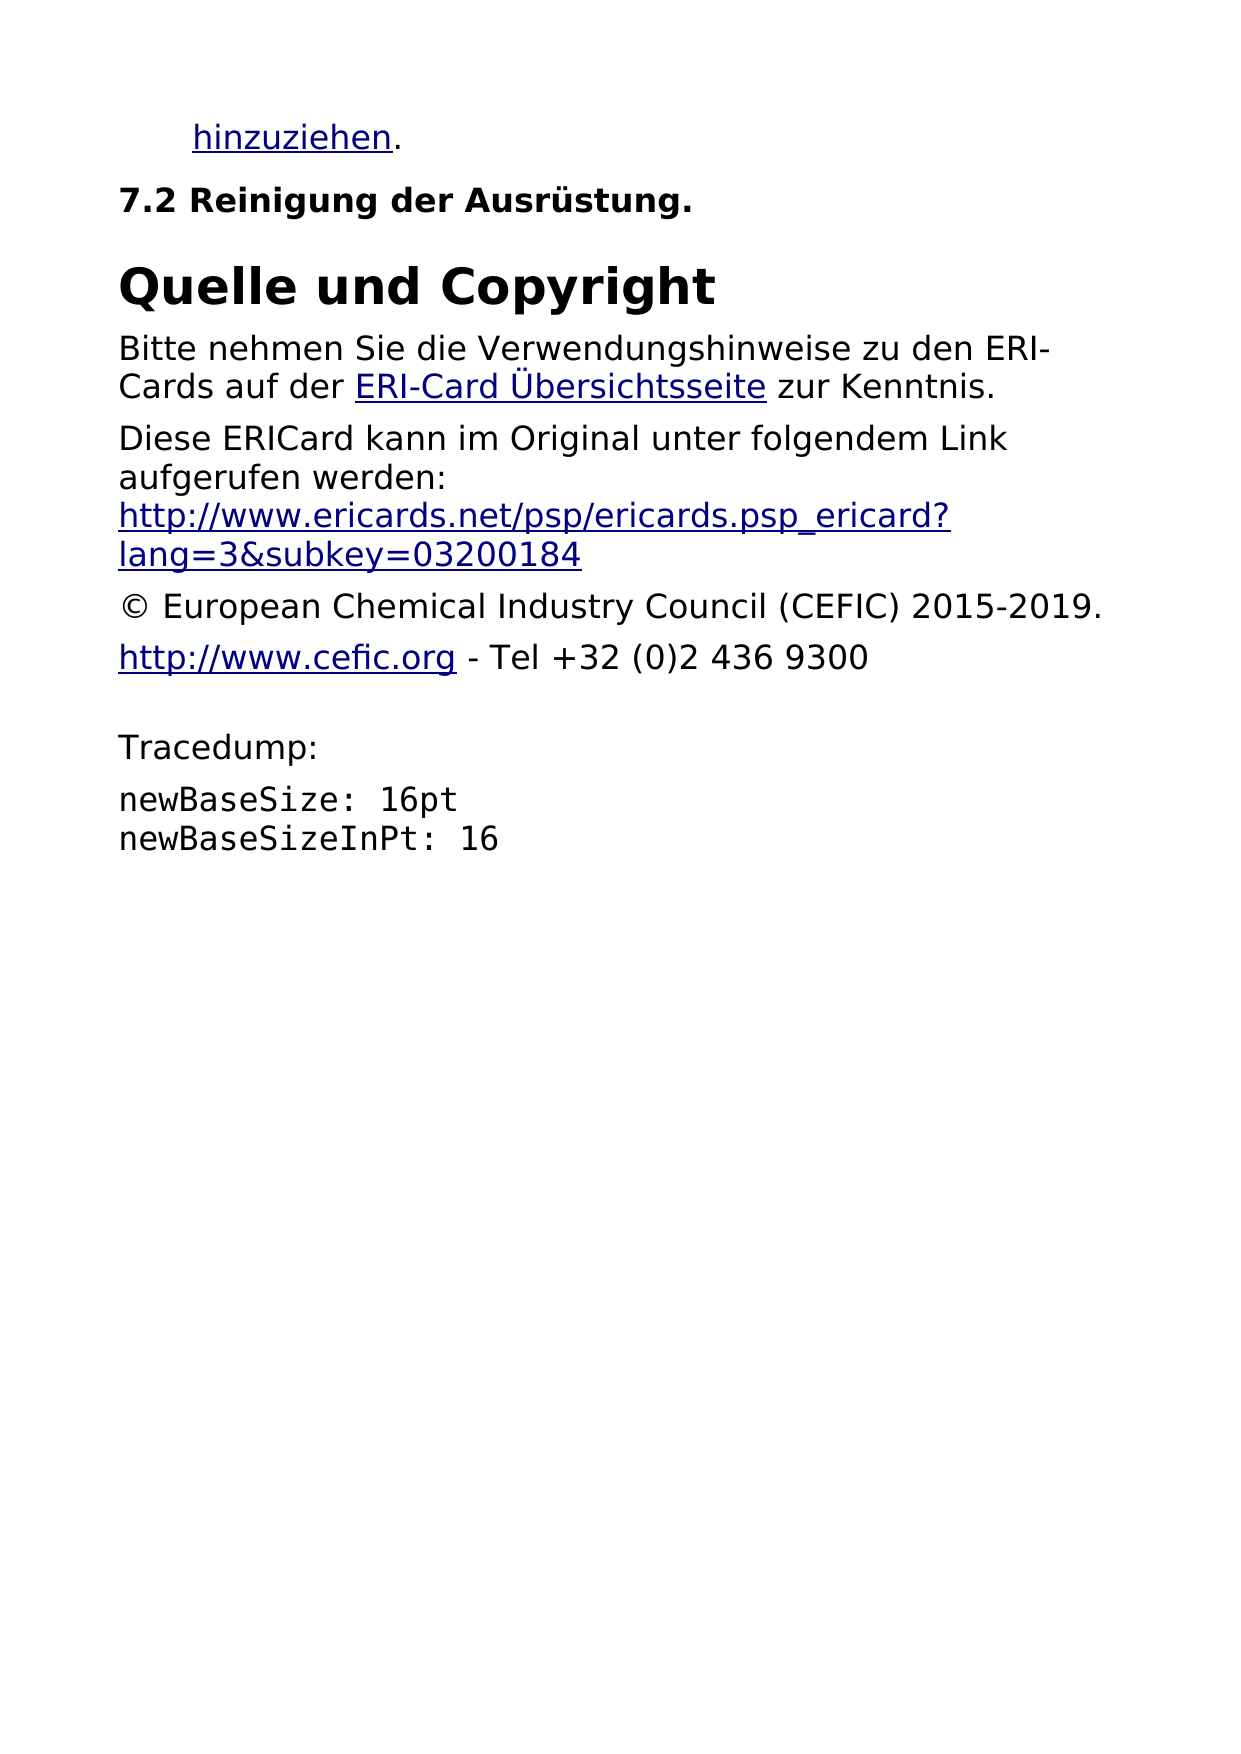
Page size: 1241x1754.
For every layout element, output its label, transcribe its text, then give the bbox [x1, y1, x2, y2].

text © European Chemical Industry Council (CEFIC) 2015-2019. [118, 587, 1122, 626]
list hinzuziehen. [177, 118, 1122, 157]
text Diese ERICard kann im Original unter folgendem Link aufgerufen werden: http://www.ericards.net/psp/ericards.psp_ericard?lang=3&subkey=03200184 [118, 419, 1122, 575]
text http://www.cefic.org - Tel +32 (0)2 436 9300 [118, 638, 1122, 677]
text newBaseSize: 16pt newBaseSizeInPt: 16 [118, 780, 1122, 858]
text Tracedump: [118, 690, 1122, 768]
text Bitte nehmen Sie die Verwendungshinweise zu den ERI-Cards auf der ERI-Card Übersichtsseite zur Kenntnis. [118, 329, 1122, 407]
subtitle 7.2 Reinigung der Ausrüstung. [118, 182, 1122, 221]
subtitle Quelle und Copyright [118, 258, 1122, 317]
